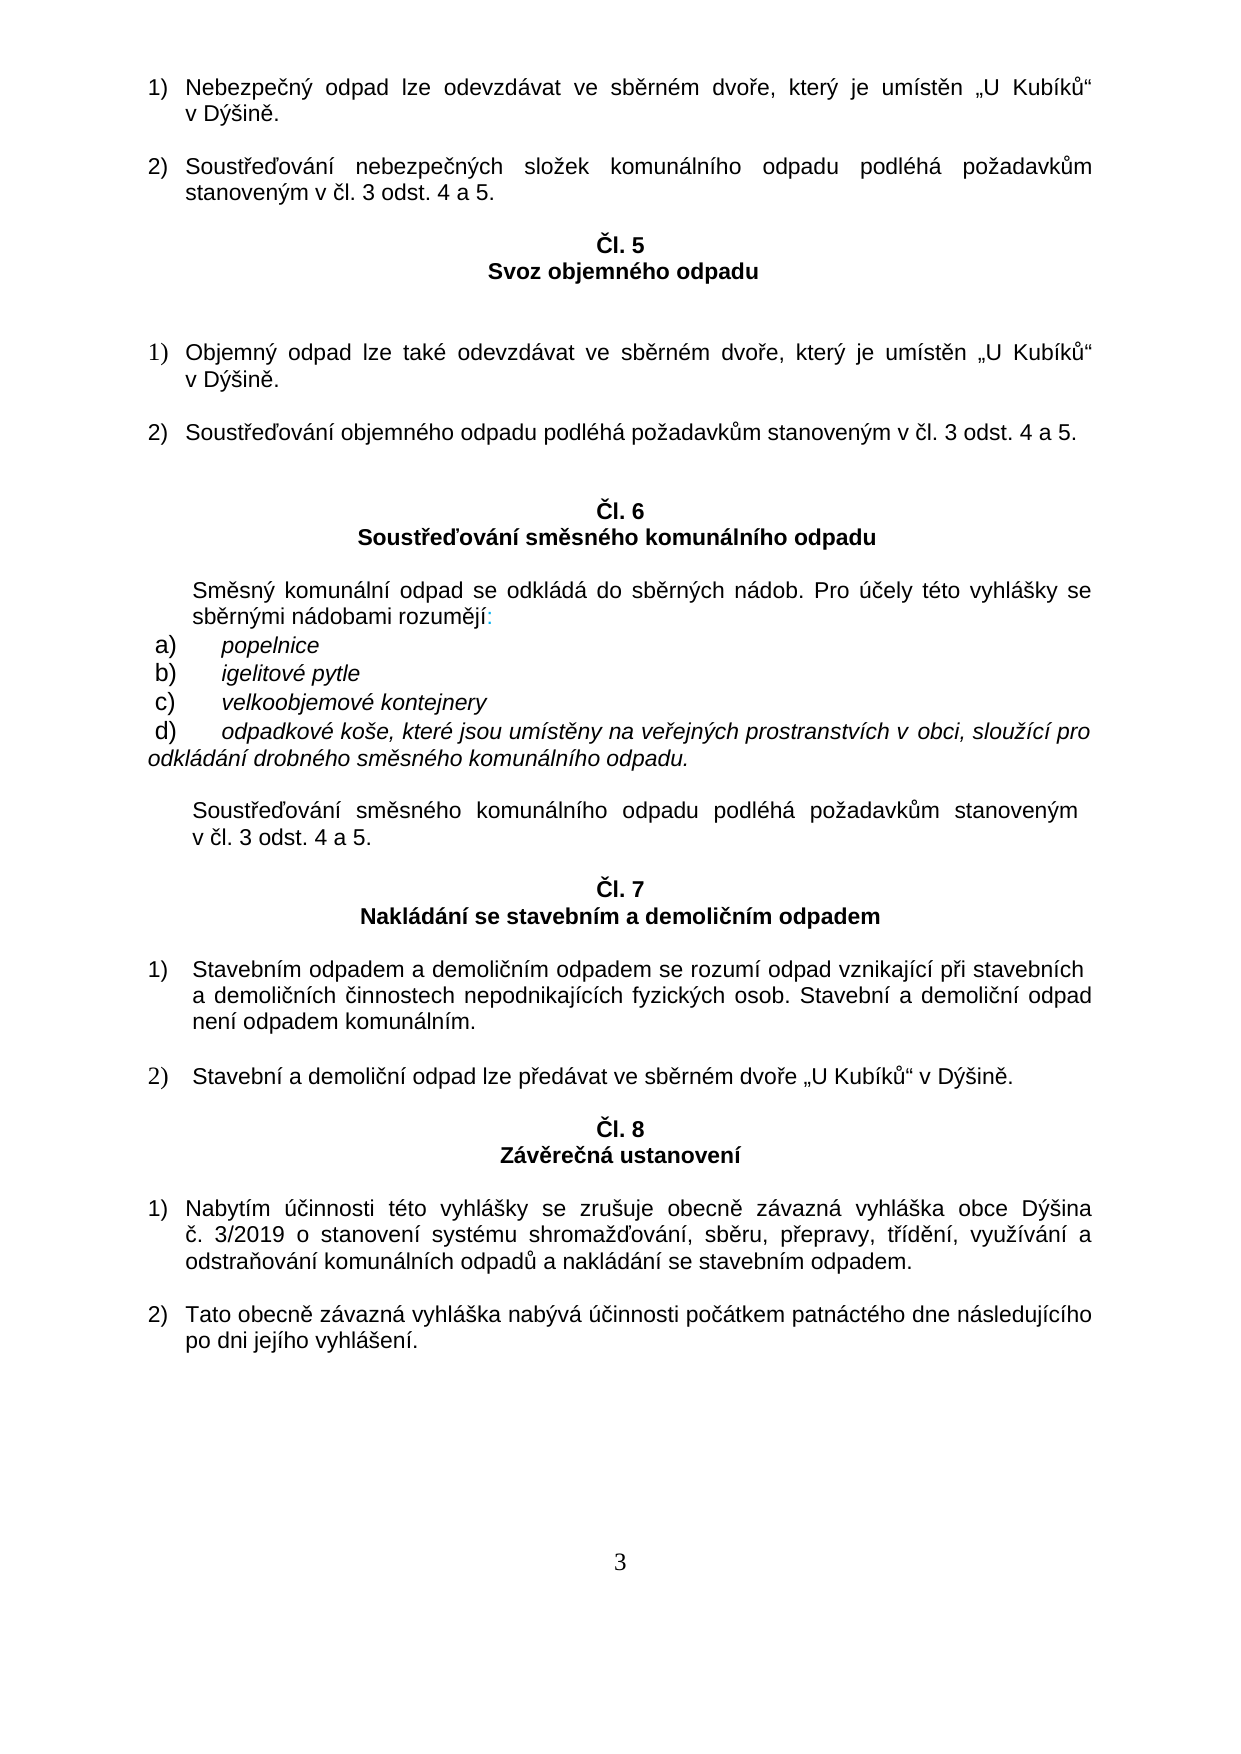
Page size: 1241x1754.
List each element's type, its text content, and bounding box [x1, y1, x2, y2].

list Nebezpečný odpad lze odevzdávat ve sběrném dvoře, který je umístěn „U Kubíků“ v Dýšině. [148, 74, 1092, 127]
list odpadkové koše, které jsou umístěny na veřejných prostranstvích v obci, sloužící pro odkládání drobného směsného komunálního odpadu. [148, 716, 1092, 771]
text Čl. 7 [148, 876, 1092, 903]
list Nabytím účinnosti této vyhlášky se zrušuje obecně závazná vyhláška obce Dýšina č. 3/2019 o stanovení systému shromažďování, sběru, přepravy, třídění, využívání a odstraňování komunálních odpadů a nakládání se stavebním odpadem. [148, 1195, 1092, 1274]
text Směsný komunální odpad se odkládá do sběrných nádob. Pro účely této vyhlášky se sběrnými nádobami rozumějí: [192, 577, 1092, 630]
text Čl. 6 [148, 498, 1092, 524]
text Soustřeďování směsného komunálního odpadu podléhá požadavkům stanoveným v čl. 3 odst. 4 a 5. [192, 797, 1092, 850]
list Soustřeďování objemného odpadu podléhá požadavkům stanoveným v čl. 3 odst. 4 a 5. [148, 419, 1092, 445]
list Tato obecně závazná vyhláška nabývá účinnosti počátkem patnáctého dne následujícího po dni jejího vyhlášení. [148, 1301, 1092, 1353]
list Stavebním odpadem a demoličním odpadem se rozumí odpad vznikající při stavebních a demoličních činnostech nepodnikajících fyzických osob. Stavební a demoliční odpad není odpadem komunálním. [148, 956, 1092, 1034]
text Nakládání se stavebním a demoličním odpadem [148, 903, 1092, 929]
text Čl. 5 [148, 232, 1092, 258]
text Čl. 8 [148, 1116, 1092, 1142]
list Stavební a demoliční odpad lze předávat ve sběrném dvoře „U Kubíků“ v Dýšině. [148, 1061, 1092, 1090]
text Soustřeďování směsného komunálního odpadu [148, 524, 1092, 551]
list Soustřeďování nebezpečných složek komunálního odpadu podléhá požadavkům stanoveným v čl. 3 odst. 4 a 5. [148, 153, 1092, 206]
text Závěrečná ustanovení [148, 1142, 1092, 1169]
list velkoobjemové kontejnery [148, 687, 1092, 716]
list igelitové pytle [148, 658, 1092, 687]
list Objemný odpad lze také odevzdávat ve sběrném dvoře, který je umístěn „U Kubíků“ v Dýšině. [148, 337, 1092, 392]
text Svoz objemného odpadu [148, 258, 1092, 285]
list popelnice [148, 630, 1092, 658]
